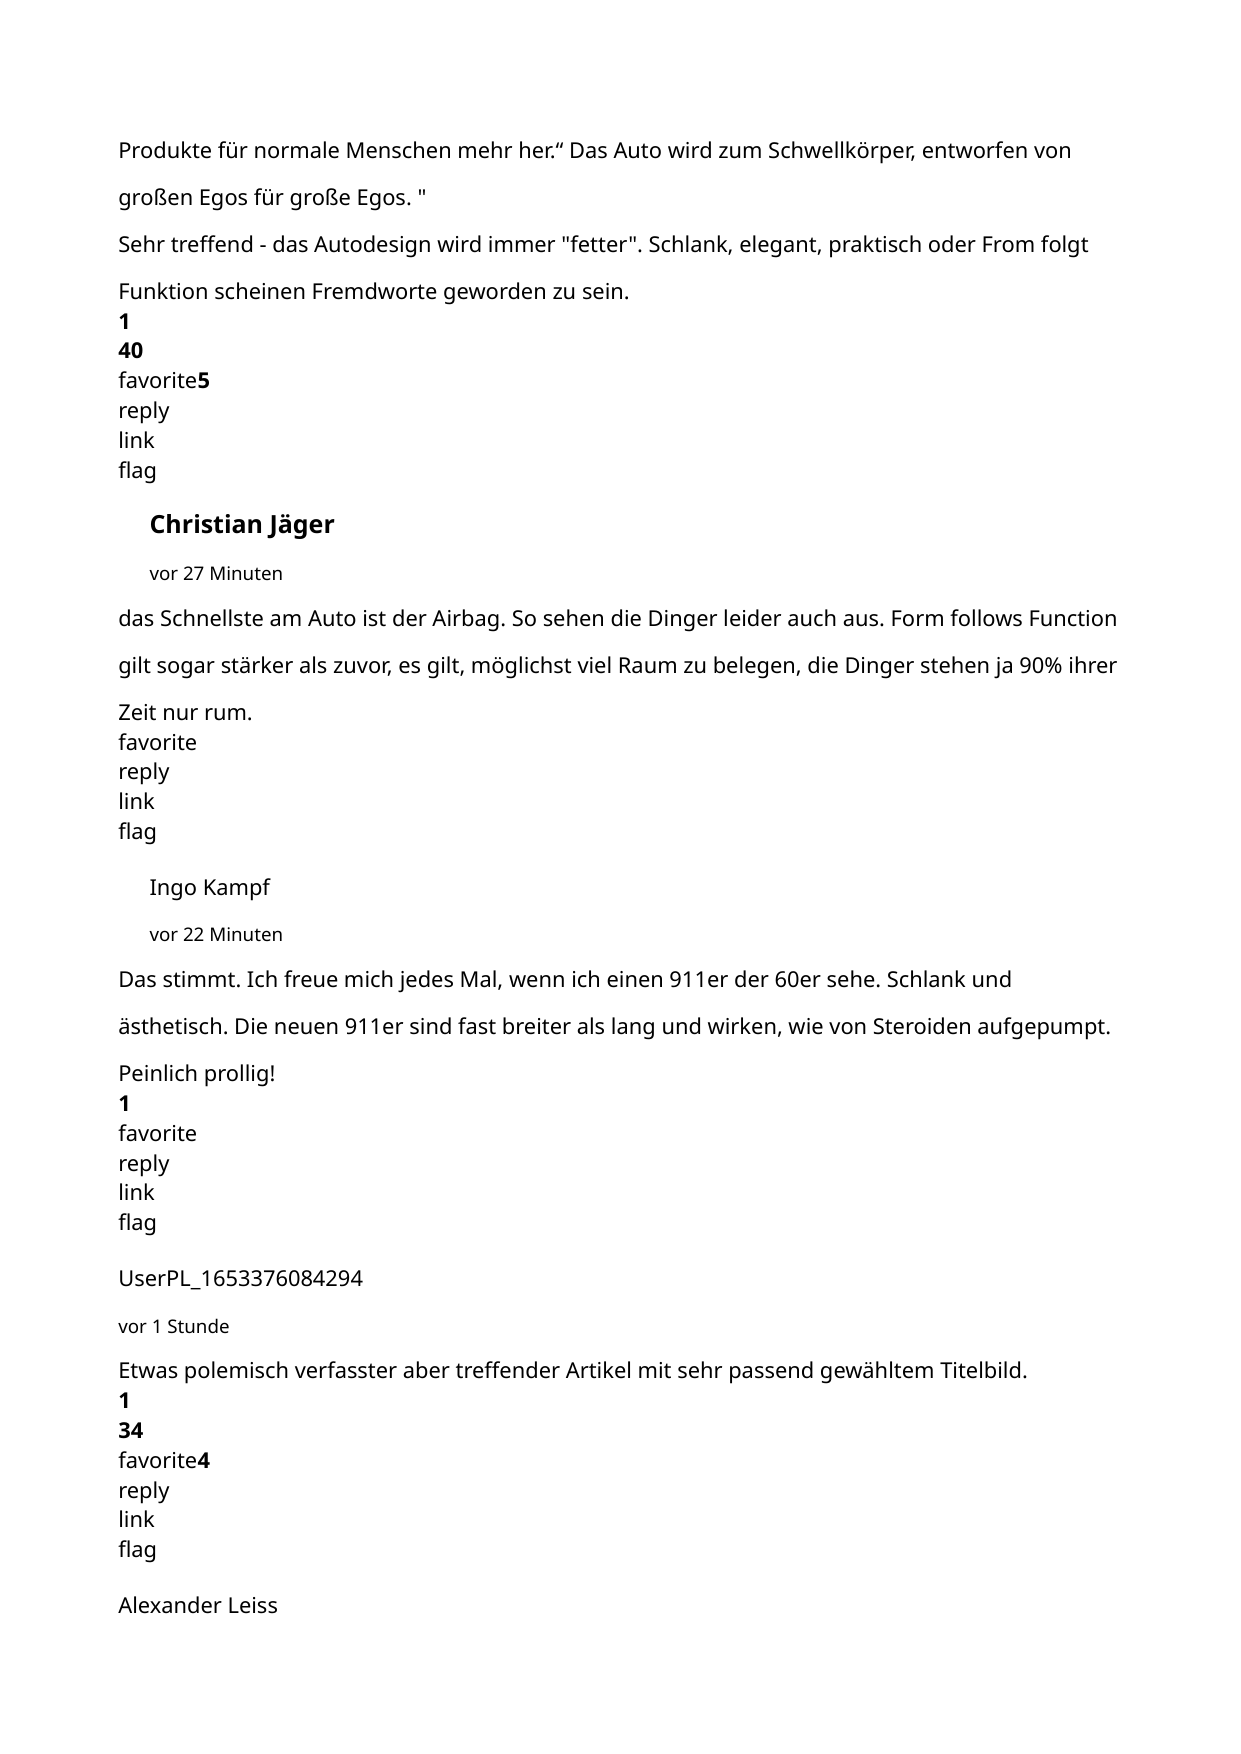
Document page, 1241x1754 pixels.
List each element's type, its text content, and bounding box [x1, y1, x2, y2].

text flag [118, 454, 1122, 484]
text reply [118, 756, 1122, 786]
text link [118, 786, 1122, 816]
text Etwas polemisch verfasster aber treffender Artikel mit sehr passend gewähltem Titelbild. [118, 1338, 1122, 1385]
text Das stimmt. Ich freue mich jedes Mal, wenn ich einen 911er der 60er sehe. Schlank und ästhetisch. Die neuen 911er sind fast breiter als lang und wirken, wie von Steroiden aufgepumpt. Peinlich prollig! [118, 947, 1122, 1088]
text Christian Jäger [149, 500, 1114, 541]
text 34 [118, 1415, 1122, 1445]
text reply [118, 395, 1122, 425]
text das Schnellste am Auto ist der Airbag. So sehen die Dinger leider auch aus. Form follows Function gilt sogar stärker als zuvor, es gilt, möglichst viel Raum zu belegen, die Dinger stehen ja 90% ihrer Zeit nur rum. [118, 586, 1122, 727]
text Produkte für normale Menschen mehr her.“ Das Auto wird zum Schwellkörper, entworfen von großen Egos für große Egos. " Sehr treffend - das Autodesign wird immer "fetter". Schlank, elegant, praktisch oder From folgt Funktion scheinen Fremdworte geworden zu sein. [118, 118, 1122, 306]
text 1 [118, 1385, 1122, 1415]
text 40 [118, 335, 1122, 365]
text reply [118, 1147, 1122, 1177]
text flag [118, 1534, 1122, 1564]
text reply [118, 1475, 1122, 1504]
text vor 22 Minuten [149, 918, 1122, 947]
text Ingo Kampf [149, 861, 1114, 902]
text link [118, 1177, 1122, 1207]
text Alexander Leiss [118, 1580, 1114, 1620]
text vor 27 Minuten [149, 556, 1122, 586]
text flag [118, 1207, 1122, 1237]
text flag [118, 816, 1122, 846]
text favorite [118, 727, 1122, 756]
text link [118, 425, 1122, 454]
text favorite [118, 1118, 1122, 1147]
text vor 1 Stunde [118, 1309, 1122, 1338]
text 1 [118, 306, 1122, 335]
text favorite5 [118, 365, 1122, 395]
text UserPL_1653376084294 [118, 1252, 1114, 1293]
text link [118, 1504, 1122, 1534]
text favorite4 [118, 1445, 1122, 1475]
text 1 [118, 1088, 1122, 1118]
